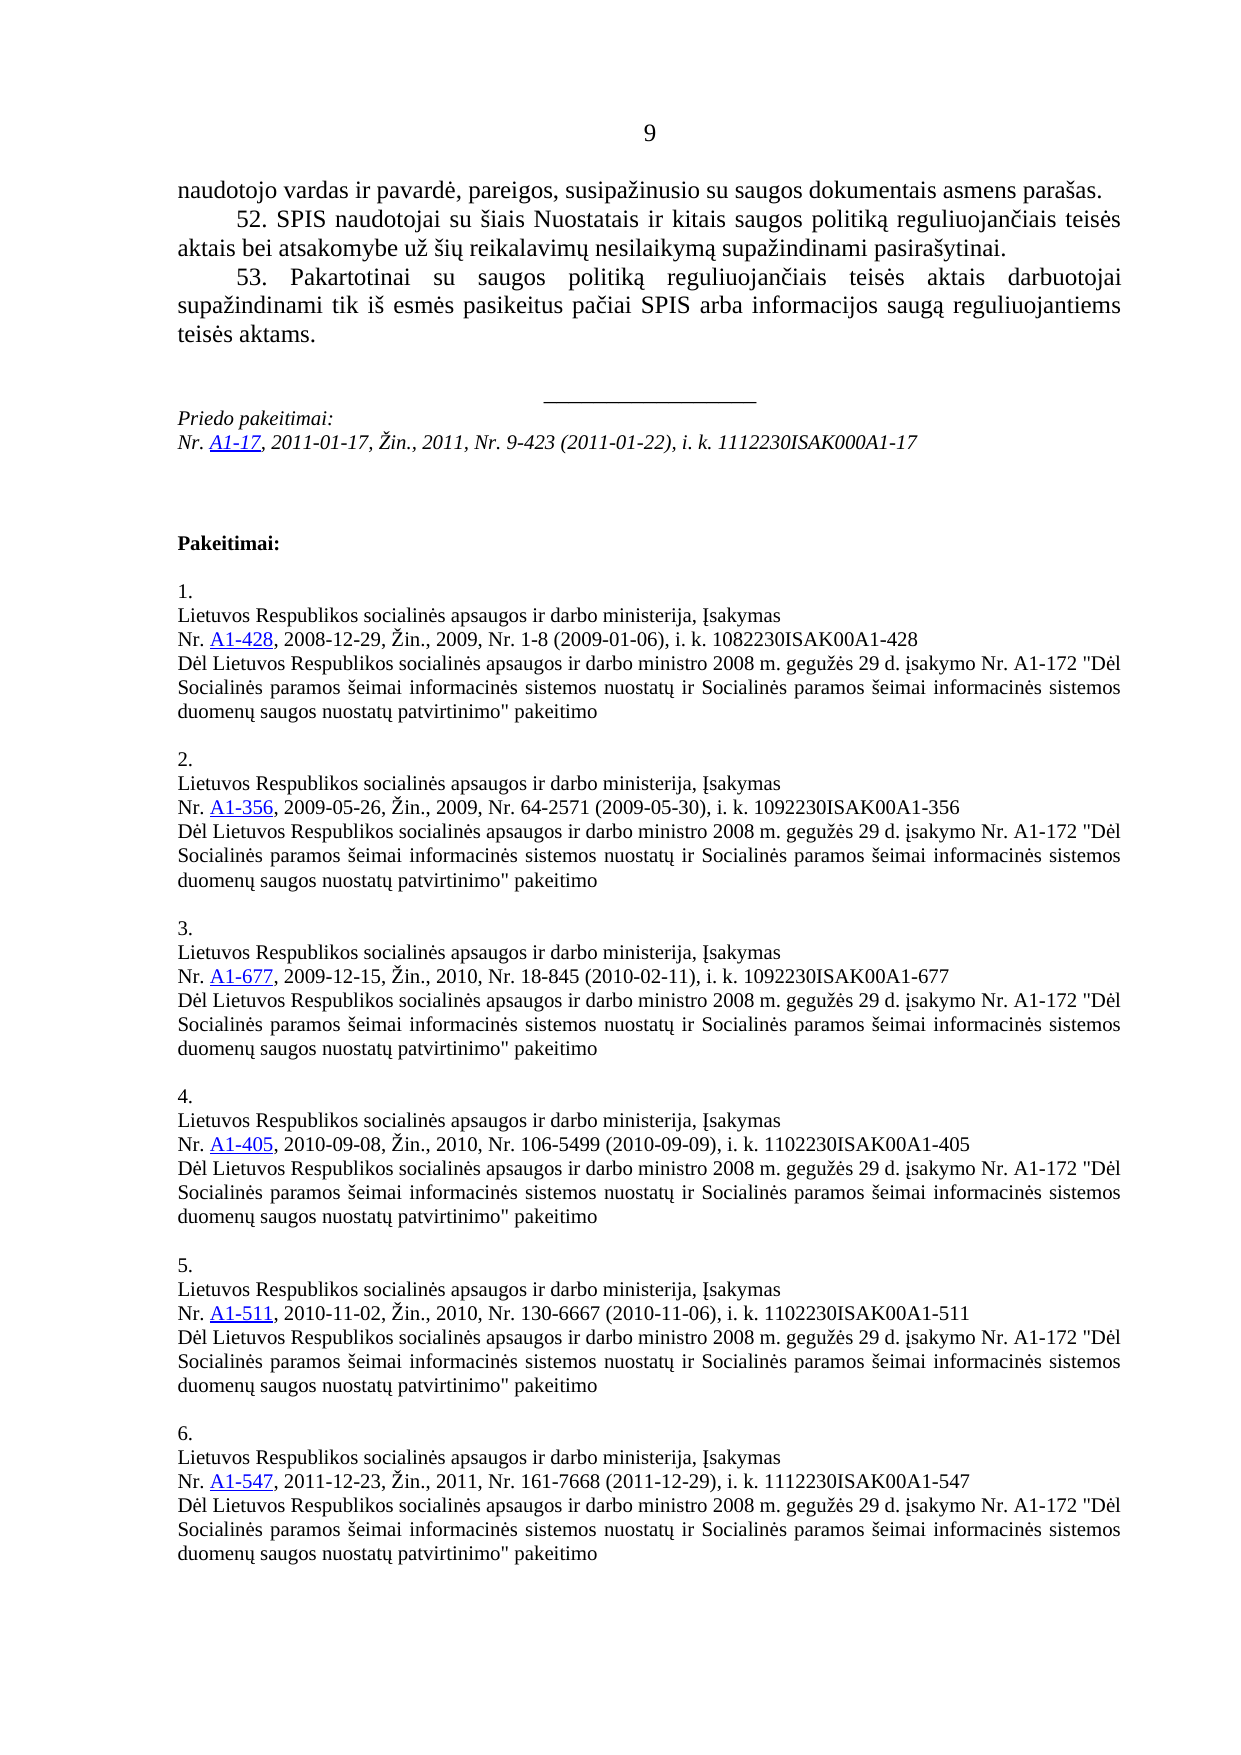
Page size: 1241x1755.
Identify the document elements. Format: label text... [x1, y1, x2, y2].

text Nr. A1-356, 2009-05-26, Žin., 2009, Nr. 64-2571 (2009-05-30), i. k. 1092230ISAK00A1-356 [177, 795, 1122, 819]
text Nr. A1-547, 2011-12-23, Žin., 2011, Nr. 161-7668 (2011-12-29), i. k. 1112230ISAK00A1-547 [177, 1469, 1122, 1493]
text Dėl Lietuvos Respublikos socialinės apsaugos ir darbo ministro 2008 m. gegužės 29 d. įsakymo Nr. A1-172 "Dėl Socialinės paramos šeimai informacinės sistemos nuostatų ir Socialinės paramos šeimai informacinės sistemos duomenų saugos nuostatų patvirtinimo" pakeitimo [177, 1325, 1122, 1397]
text _________________ [177, 377, 1122, 406]
text 2. [177, 747, 1122, 771]
text Nr. A1-511, 2010-11-02, Žin., 2010, Nr. 130-6667 (2010-11-06), i. k. 1102230ISAK00A1-511 [177, 1301, 1122, 1325]
text 1. [177, 579, 1122, 603]
text Nr. A1-677, 2009-12-15, Žin., 2010, Nr. 18-845 (2010-02-11), i. k. 1092230ISAK00A1-677 [177, 964, 1122, 988]
text Dėl Lietuvos Respublikos socialinės apsaugos ir darbo ministro 2008 m. gegužės 29 d. įsakymo Nr. A1-172 "Dėl Socialinės paramos šeimai informacinės sistemos nuostatų ir Socialinės paramos šeimai informacinės sistemos duomenų saugos nuostatų patvirtinimo" pakeitimo [177, 651, 1122, 723]
text Lietuvos Respublikos socialinės apsaugos ir darbo ministerija, Įsakymas [177, 1277, 1122, 1301]
text 5. [177, 1252, 1122, 1277]
text Lietuvos Respublikos socialinės apsaugos ir darbo ministerija, Įsakymas [177, 1108, 1122, 1132]
text Dėl Lietuvos Respublikos socialinės apsaugos ir darbo ministro 2008 m. gegužės 29 d. įsakymo Nr. A1-172 "Dėl Socialinės paramos šeimai informacinės sistemos nuostatų ir Socialinės paramos šeimai informacinės sistemos duomenų saugos nuostatų patvirtinimo" pakeitimo [177, 988, 1122, 1060]
text 3. [177, 916, 1122, 940]
text Nr. A1-17, 2011-01-17, Žin., 2011, Nr. 9-423 (2011-01-22), i. k. 1112230ISAK000A1-17 [177, 430, 1122, 454]
text Lietuvos Respublikos socialinės apsaugos ir darbo ministerija, Įsakymas [177, 603, 1122, 627]
text 6. [177, 1421, 1122, 1445]
text 4. [177, 1084, 1122, 1108]
text Lietuvos Respublikos socialinės apsaugos ir darbo ministerija, Įsakymas [177, 1445, 1122, 1469]
text Nr. A1-428, 2008-12-29, Žin., 2009, Nr. 1-8 (2009-01-06), i. k. 1082230ISAK00A1-428 [177, 627, 1122, 651]
text 52. SPIS naudotojai su šiais Nuostatais ir kitais saugos politiką reguliuojančiais teisės aktais bei atsakomybe už šių reikalavimų nesilaikymą supažindinami pasirašytinai. [177, 204, 1122, 262]
text Lietuvos Respublikos socialinės apsaugos ir darbo ministerija, Įsakymas [177, 940, 1122, 964]
text Lietuvos Respublikos socialinės apsaugos ir darbo ministerija, Įsakymas [177, 771, 1122, 795]
text Dėl Lietuvos Respublikos socialinės apsaugos ir darbo ministro 2008 m. gegužės 29 d. įsakymo Nr. A1-172 "Dėl Socialinės paramos šeimai informacinės sistemos nuostatų ir Socialinės paramos šeimai informacinės sistemos duomenų saugos nuostatų patvirtinimo" pakeitimo [177, 1156, 1122, 1228]
text naudotojo vardas ir pavardė, pareigos, susipažinusio su saugos dokumentais asmens parašas. [177, 176, 1122, 204]
text 53. Pakartotinai su saugos politiką reguliuojančiais teisės aktais darbuotojai supažindinami tik iš esmės pasikeitus pačiai SPIS arba informacijos saugą reguliuojantiems teisės aktams. [177, 262, 1122, 348]
text Dėl Lietuvos Respublikos socialinės apsaugos ir darbo ministro 2008 m. gegužės 29 d. įsakymo Nr. A1-172 "Dėl Socialinės paramos šeimai informacinės sistemos nuostatų ir Socialinės paramos šeimai informacinės sistemos duomenų saugos nuostatų patvirtinimo" pakeitimo [177, 819, 1122, 892]
text Dėl Lietuvos Respublikos socialinės apsaugos ir darbo ministro 2008 m. gegužės 29 d. įsakymo Nr. A1-172 "Dėl Socialinės paramos šeimai informacinės sistemos nuostatų ir Socialinės paramos šeimai informacinės sistemos duomenų saugos nuostatų patvirtinimo" pakeitimo [177, 1493, 1122, 1565]
text Pakeitimai: [177, 531, 1122, 555]
text Nr. A1-405, 2010-09-08, Žin., 2010, Nr. 106-5499 (2010-09-09), i. k. 1102230ISAK00A1-405 [177, 1132, 1122, 1156]
text Priedo pakeitimai: [177, 406, 1122, 430]
